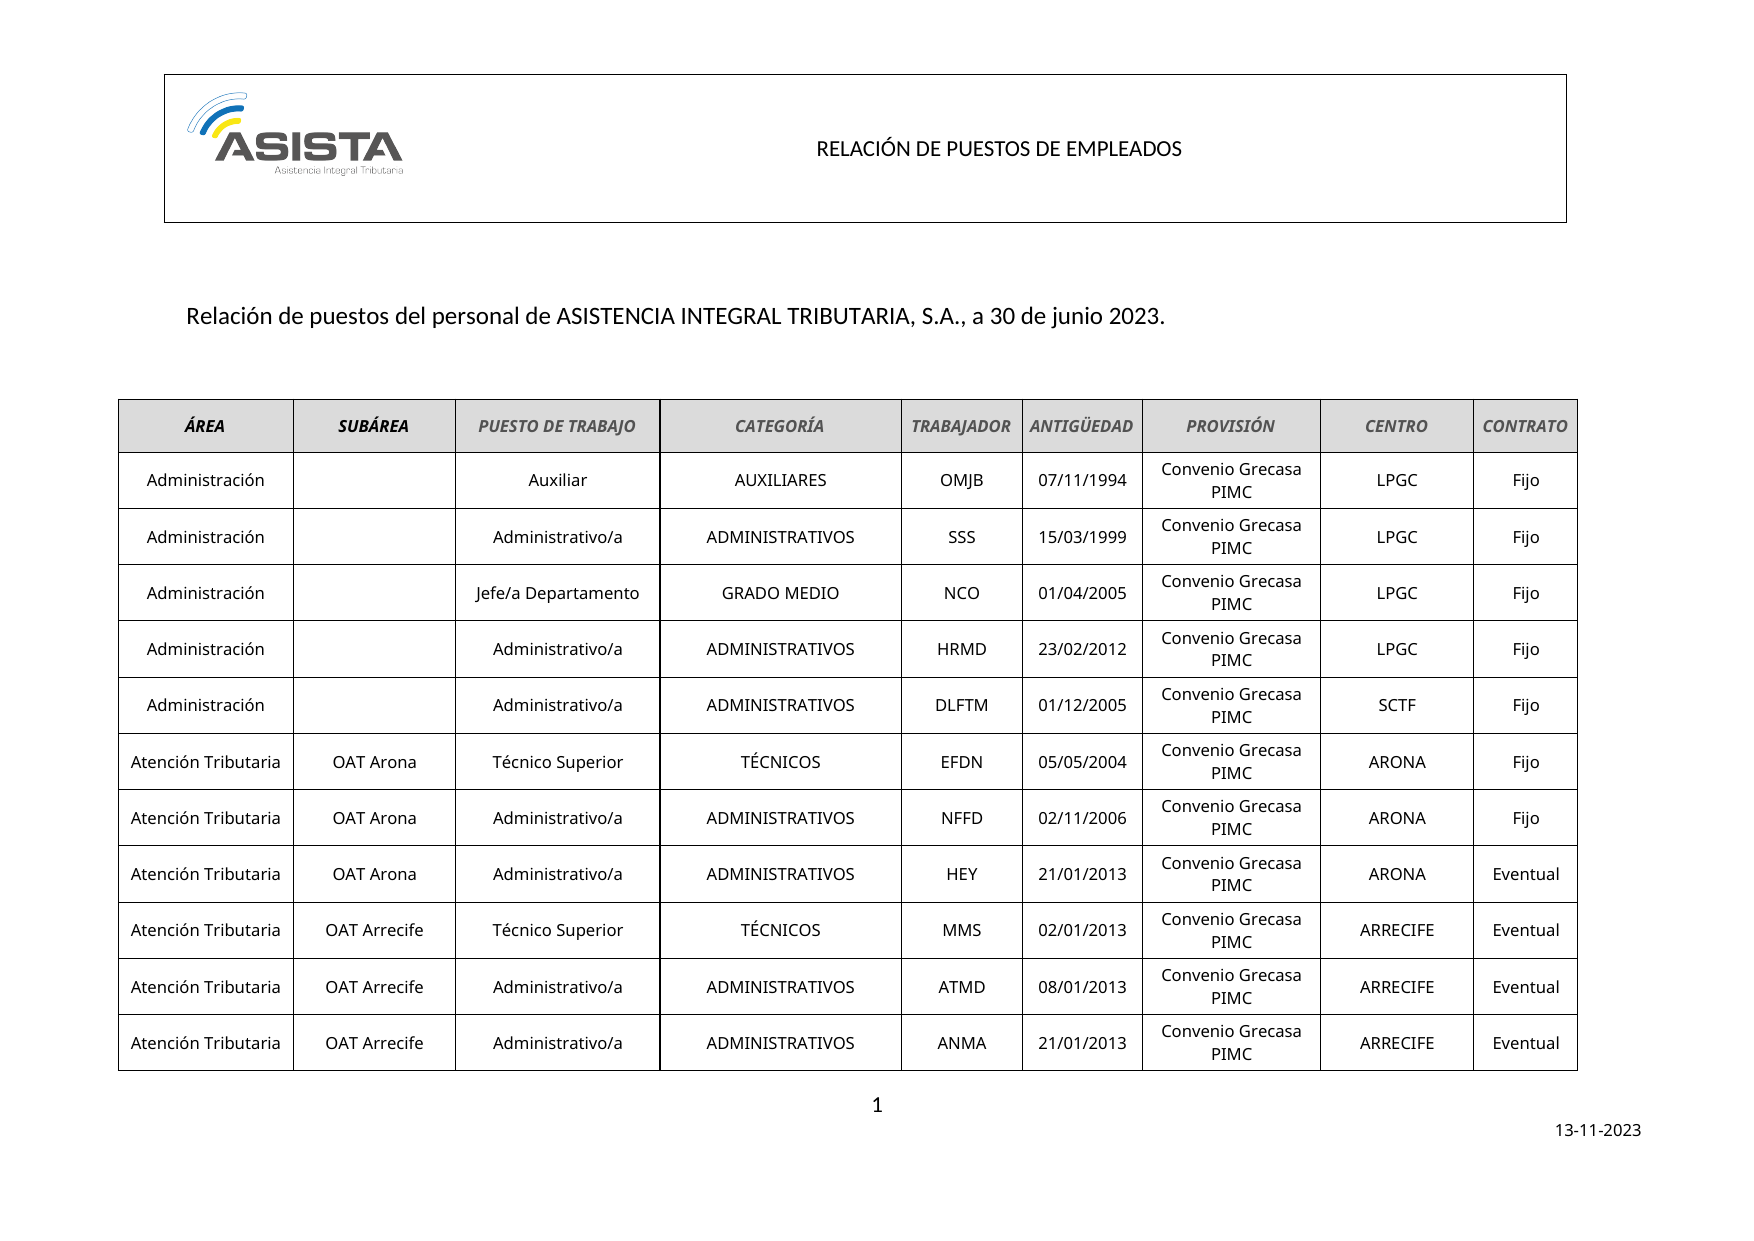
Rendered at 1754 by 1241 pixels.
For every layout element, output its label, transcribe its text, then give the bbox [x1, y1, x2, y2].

table_cell Técnico Superior [456, 903, 659, 958]
table_cell Fijo [1474, 453, 1577, 508]
table_cell Eventual [1474, 959, 1577, 1014]
table_cell ARONA [1321, 846, 1473, 902]
table_cell HRMD [902, 621, 1022, 677]
table_header SUBÁREA [294, 400, 455, 452]
table_cell Técnico Superior [456, 734, 659, 789]
table_header CONTRATO [1474, 400, 1577, 452]
table_header TRABAJADOR [902, 400, 1022, 452]
table_cell ARONA [1321, 790, 1473, 845]
table_cell ADMINISTRATIVOS [661, 1015, 901, 1070]
table_cell Eventual [1474, 903, 1577, 958]
table_cell ARRECIFE [1321, 1015, 1473, 1070]
table_cell Atención Tributaria [119, 959, 293, 1014]
table_cell [294, 565, 455, 620]
table_cell ADMINISTRATIVOS [661, 621, 901, 677]
table_cell Administrativo/a [456, 678, 659, 733]
table_cell Administración [119, 509, 293, 564]
table_cell [294, 621, 455, 677]
table_cell LPGC [1321, 453, 1473, 508]
table_cell [294, 509, 455, 564]
table_cell GRADO MEDIO [661, 565, 901, 620]
table_cell ARONA [1321, 734, 1473, 789]
table_cell OAT Arrecife [294, 1015, 455, 1070]
table_cell LPGC [1321, 621, 1473, 677]
table_cell LPGC [1321, 565, 1473, 620]
table_cell Administrativo/a [456, 1015, 659, 1070]
table_cell Auxiliar [456, 453, 659, 508]
table_cell Convenio Grecasa PIMC [1143, 1015, 1320, 1070]
table_cell Convenio Grecasa PIMC [1143, 903, 1320, 958]
table_cell 05/05/2004 [1023, 734, 1142, 789]
table_cell Convenio Grecasa PIMC [1143, 734, 1320, 789]
table_cell Administrativo/a [456, 509, 659, 564]
table_header CATEGORÍA [661, 400, 901, 452]
table_cell [294, 453, 455, 508]
table_cell MMS [902, 903, 1022, 958]
table_cell ATMD [902, 959, 1022, 1014]
table_cell 02/11/2006 [1023, 790, 1142, 845]
table_cell ADMINISTRATIVOS [661, 509, 901, 564]
table_cell Convenio Grecasa PIMC [1143, 453, 1320, 508]
table_cell Convenio Grecasa PIMC [1143, 621, 1320, 677]
table_cell Eventual [1474, 846, 1577, 902]
table_cell OAT Arrecife [294, 959, 455, 1014]
table_cell ADMINISTRATIVOS [661, 678, 901, 733]
table_cell 01/12/2005 [1023, 678, 1142, 733]
table_cell OMJB [902, 453, 1022, 508]
table_header ANTIGÜEDAD [1023, 400, 1142, 452]
table_cell ANMA [902, 1015, 1022, 1070]
table_cell 21/01/2013 [1023, 1015, 1142, 1070]
table_header PUESTO DE TRABAJO [456, 400, 659, 452]
table_cell Administrativo/a [456, 846, 659, 902]
table_cell 21/01/2013 [1023, 846, 1142, 902]
text Relación de puestos del personal de ASISTENCIA INTEGRAL TRIBUTARIA, S.A., a 30 de junio 2023. [112, 300, 1641, 331]
table_cell Fijo [1474, 509, 1577, 564]
table_cell 01/04/2005 [1023, 565, 1142, 620]
table_cell NFFD [902, 790, 1022, 845]
table_cell Convenio Grecasa PIMC [1143, 846, 1320, 902]
table_cell Atención Tributaria [119, 1015, 293, 1070]
table_cell SSS [902, 509, 1022, 564]
table_cell ADMINISTRATIVOS [661, 790, 901, 845]
table_cell Administrativo/a [456, 621, 659, 677]
table_cell OAT Arrecife [294, 903, 455, 958]
table_header PROVISIÓN [1143, 400, 1320, 452]
table_cell Jefe/a Departamento [456, 565, 659, 620]
table_cell OAT Arona [294, 734, 455, 789]
table_cell ADMINISTRATIVOS [661, 846, 901, 902]
table_cell Atención Tributaria [119, 846, 293, 902]
table_cell Fijo [1474, 621, 1577, 677]
table_cell OAT Arona [294, 790, 455, 845]
table_cell Administrativo/a [456, 959, 659, 1014]
table_cell ARRECIFE [1321, 903, 1473, 958]
table_cell [294, 678, 455, 733]
table_cell Convenio Grecasa PIMC [1143, 565, 1320, 620]
table_cell SCTF [1321, 678, 1473, 733]
table_cell AUXILIARES [661, 453, 901, 508]
table_cell Fijo [1474, 678, 1577, 733]
table_cell TÉCNICOS [661, 734, 901, 789]
table_cell TÉCNICOS [661, 903, 901, 958]
table_cell Atención Tributaria [119, 903, 293, 958]
table_cell NCO [902, 565, 1022, 620]
table_cell Atención Tributaria [119, 734, 293, 789]
table_cell Eventual [1474, 1015, 1577, 1070]
table_cell 08/01/2013 [1023, 959, 1142, 1014]
table_cell ADMINISTRATIVOS [661, 959, 901, 1014]
table_cell 15/03/1999 [1023, 509, 1142, 564]
table_cell Administración [119, 621, 293, 677]
table_cell Convenio Grecasa PIMC [1143, 790, 1320, 845]
table_cell Administrativo/a [456, 790, 659, 845]
table_cell 02/01/2013 [1023, 903, 1142, 958]
table_cell Atención Tributaria [119, 790, 293, 845]
table_cell ARRECIFE [1321, 959, 1473, 1014]
table_cell Convenio Grecasa PIMC [1143, 509, 1320, 564]
table_cell DLFTM [902, 678, 1022, 733]
table_cell HEY [902, 846, 1022, 902]
table_cell Fijo [1474, 565, 1577, 620]
table_header ÁREA [119, 400, 293, 452]
table_cell LPGC [1321, 509, 1473, 564]
table_cell Convenio Grecasa PIMC [1143, 678, 1320, 733]
table_header CENTRO [1321, 400, 1473, 452]
table_cell Administración [119, 565, 293, 620]
table_cell EFDN [902, 734, 1022, 789]
table_cell 07/11/1994 [1023, 453, 1142, 508]
table_cell Administración [119, 678, 293, 733]
table_cell 23/02/2012 [1023, 621, 1142, 677]
table_cell Convenio Grecasa PIMC [1143, 959, 1320, 1014]
table_cell Administración [119, 453, 293, 508]
table_cell Fijo [1474, 790, 1577, 845]
table_cell OAT Arona [294, 846, 455, 902]
table_cell Fijo [1474, 734, 1577, 789]
